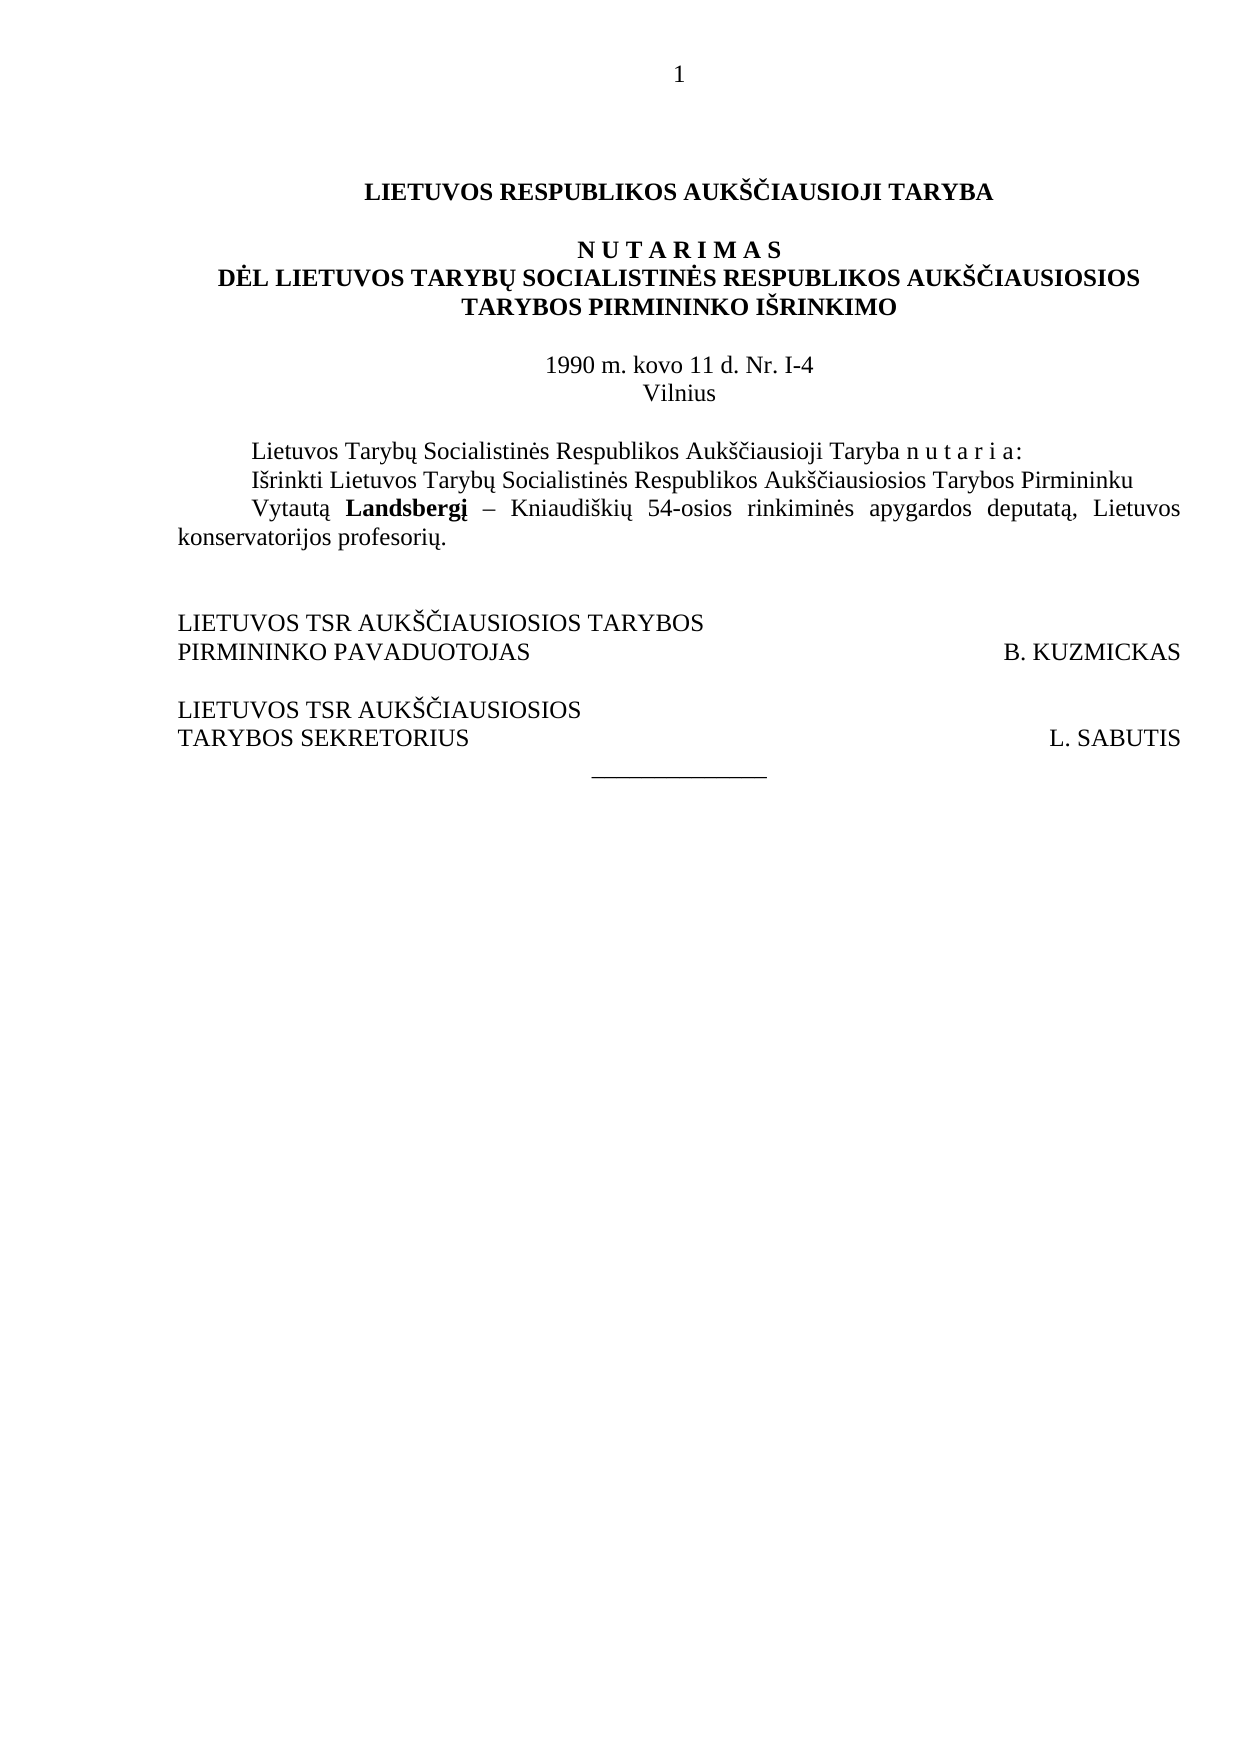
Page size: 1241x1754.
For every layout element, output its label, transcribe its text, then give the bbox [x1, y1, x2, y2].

text ______________ [177, 752, 1181, 781]
text PIRMININKO PAVADUOTOJAS B. KUZMICKAS [177, 637, 1181, 666]
text Lietuvos Tarybų Socialistinės Respublikos Aukščiausioji Taryba nutaria: [177, 436, 1181, 465]
text DĖL LIETUVOS TARYBŲ SOCIALISTINĖS RESPUBLIKOS AUKŠČIAUSIOSIOS TARYBOS PIRMININKO IŠRINKIMO [177, 263, 1181, 321]
text LIETUVOS TSR AUKŠČIAUSIOSIOS TARYBOS [177, 608, 1181, 637]
text Vilnius [177, 378, 1181, 407]
text LIETUVOS TSR AUKŠČIAUSIOSIOS [177, 695, 1181, 723]
text Vytautą landsbergį – Kniaudiškių 54-osios rinkiminės apygardos deputatą, Lietuvos konservatorijos profesorių. [177, 493, 1181, 551]
text 1990 m. kovo 11 d. Nr. I-4 [177, 350, 1181, 378]
text LIETUVOS RESPUBLIKOS AUKŠČIAUSIOJI TARYBA [177, 177, 1181, 206]
text N U T A R I M A S [177, 235, 1181, 263]
text Išrinkti Lietuvos Tarybų Socialistinės Respublikos Aukščiausiosios Tarybos Pirmininku [177, 465, 1181, 493]
text TARYBOS SEKRETORIUS L. SABUTIS [177, 723, 1181, 752]
